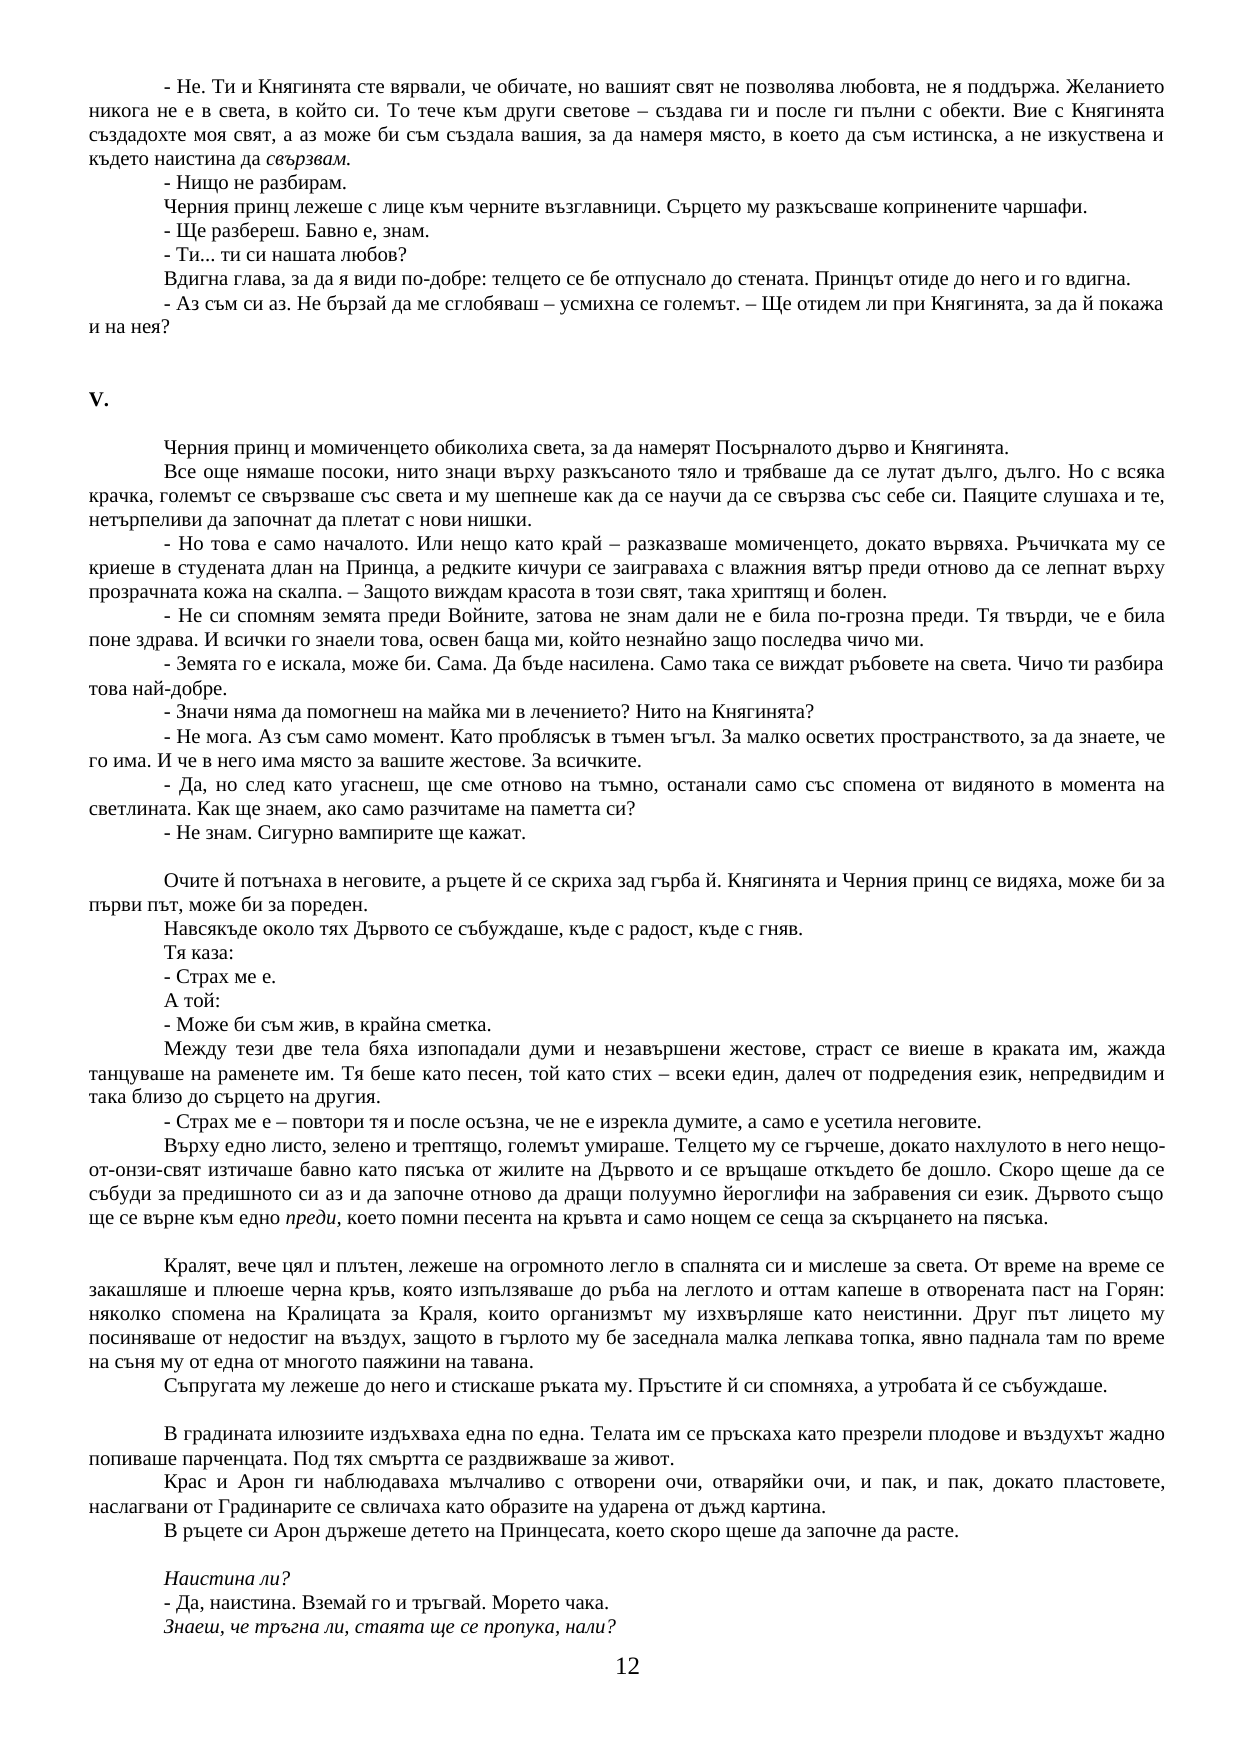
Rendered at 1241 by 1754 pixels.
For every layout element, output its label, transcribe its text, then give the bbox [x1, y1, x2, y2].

text Все още нямаше посоки, нито знаци върху разкъсаното тяло и трябваше да се лутат дълго, дълго. Но с всяка крачка, големът се свързваше със света и му шепнеше как да се научи да се свързва със себе си. Паяците слушаха и те, нетърпеливи да започнат да плетат с нови нишки. [89, 459, 1166, 531]
text - Да, но след като угаснеш, ще сме отново на тъмно, останали само със спомена от видяното в момента на светлината. Как ще знаем, ако само разчитаме на паметта си? [89, 772, 1166, 820]
text - Страх ме е. [89, 964, 1166, 988]
text - Може би съм жив, в крайна сметка. [89, 1012, 1166, 1036]
text Тя каза: [89, 940, 1166, 964]
text Очите й потънаха в неговите, а ръцете й се скриха зад гърба й. Княгинята и Черния принц се видяха, може би за първи път, може би за пореден. [89, 868, 1166, 916]
text - Ти... ти си нашата любов? [89, 242, 1166, 266]
text Знаеш, че тръгна ли, стаята ще се пропука, нали? [89, 1614, 1166, 1638]
text В градината илюзиите издъхваха една по една. Телата им се пръскаха като презрели плодове и въздухът жадно попиваше парченцата. Под тях смъртта се раздвижваше за живот. [89, 1421, 1166, 1469]
text Кралят, вече цял и плътен, лежеше на огромното легло в спалнята си и мислеше за света. От време на време се закашляше и плюеше черна кръв, която изпълзяваше до ръба на леглото и оттам капеше в отворената паст на Горян: няколко спомена на Кралицата за Краля, които организмът му изхвърляше като неистинни. Друг път лицето му посиняваше от недостиг на въздух, защото в гърлото му бе заседнала малка лепкава топка, явно паднала там по време на съня му от една от многото паяжини на тавана. [89, 1253, 1166, 1373]
text - Страх ме е – повтори тя и после осъзна, че не е изрекла думите, а само е усетила неговите. [89, 1108, 1166, 1133]
text Навсякъде около тях Дървото се събуждаше, къде с радост, къде с гняв. [89, 916, 1166, 940]
text Между тези две тела бяха изпопадали думи и незавършени жестове, страст се виеше в краката им, жажда танцуваше на раменете им. Тя беше като песен, той като стих – всеки един, далеч от подредения език, непредвидим и така близо до сърцето на другия. [89, 1036, 1166, 1108]
text - Нищо не разбирам. [89, 170, 1166, 194]
text - Ще разбереш. Бавно е, знам. [89, 218, 1166, 242]
text V. [89, 387, 1166, 411]
text Върху едно листо, зелено и трептящо, големът умираше. Телцето му се гърчеше, докато нахлулото в него нещо-от-онзи-свят изтичаше бавно като пясъка от жилите на Дървото и се връщаше откъдето бе дошло. Скоро щеше да се събуди за предишното си аз и да започне отново да дращи полуумно йероглифи на забравения си език. Дървото също ще се върне към едно преди, което помни песента на кръвта и само нощем се сеща за скърцането на пясъка. [89, 1133, 1166, 1229]
text Съпругата му лежеше до него и стискаше ръката му. Пръстите й си спомняха, а утробата й се събуждаше. [89, 1373, 1166, 1397]
text Черния принц лежеше с лице към черните възглавници. Сърцето му разкъсваше копринените чаршафи. [89, 194, 1166, 218]
text А той: [89, 988, 1166, 1012]
text - Аз съм си аз. Не бързай да ме сглобяваш – усмихна се големът. – Ще отидем ли при Княгинята, за да й покажа и на нея? [89, 290, 1166, 338]
text В ръцете си Арон държеше детето на Принцесата, което скоро щеше да започне да расте. [89, 1518, 1166, 1542]
text Вдигна глава, за да я види по-добре: телцето се бе отпуснало до стената. Принцът отиде до него и го вдигна. [89, 266, 1166, 290]
text Крас и Арон ги наблюдаваха мълчаливо с отворени очи, отваряйки очи, и пак, и пак, докато пластовете, наслагвани от Градинарите се свличаха като образите на ударена от дъжд картина. [89, 1469, 1166, 1518]
text - Не знам. Сигурно вампирите ще кажат. [89, 820, 1166, 844]
text - Но това е само началото. Или нещо като край – разказваше момиченцето, докато вървяха. Ръчичката му се криеше в студената длан на Принца, а редките кичури се заиграваха с влажния вятър преди отново да се лепнат върху прозрачната кожа на скалпа. – Защото виждам красота в този свят, така хриптящ и болен. [89, 531, 1166, 603]
text - Значи няма да помогнеш на майка ми в лечението? Нито на Княгинята? [89, 699, 1166, 723]
text - Да, наистина. Вземай го и тръгвай. Морето чака. [89, 1590, 1166, 1614]
text - Не си спомням земята преди Войните, затова не знам дали не е била по-грозна преди. Тя твърди, че е била поне здрава. И всички го знаели това, освен баща ми, който незнайно защо последва чичо ми. [89, 603, 1166, 651]
text Наистина ли? [89, 1566, 1166, 1590]
text Черния принц и момиченцето обиколиха света, за да намерят Посърналото дърво и Княгинята. [89, 435, 1166, 459]
text - Не мога. Аз съм само момент. Като проблясък в тъмен ъгъл. За малко осветих пространството, за да знаете, че го има. И че в него има място за вашите жестове. За всичките. [89, 723, 1166, 772]
text - Не. Ти и Княгинята сте вярвали, че обичате, но вашият свят не позволява любовта, не я поддържа. Желанието никога не е в света, в който си. То тече към други светове – създава ги и после ги пълни с обекти. Вие с Княгинята създадохте моя свят, а аз може би съм създала вашия, за да намеря място, в което да съм истинска, а не изкуствена и където наистина да свързвам. [89, 74, 1166, 170]
text - Земята го е искала, може би. Сама. Да бъде насилена. Само така се виждат ръбовете на света. Чичо ти разбира това най-добре. [89, 651, 1166, 699]
